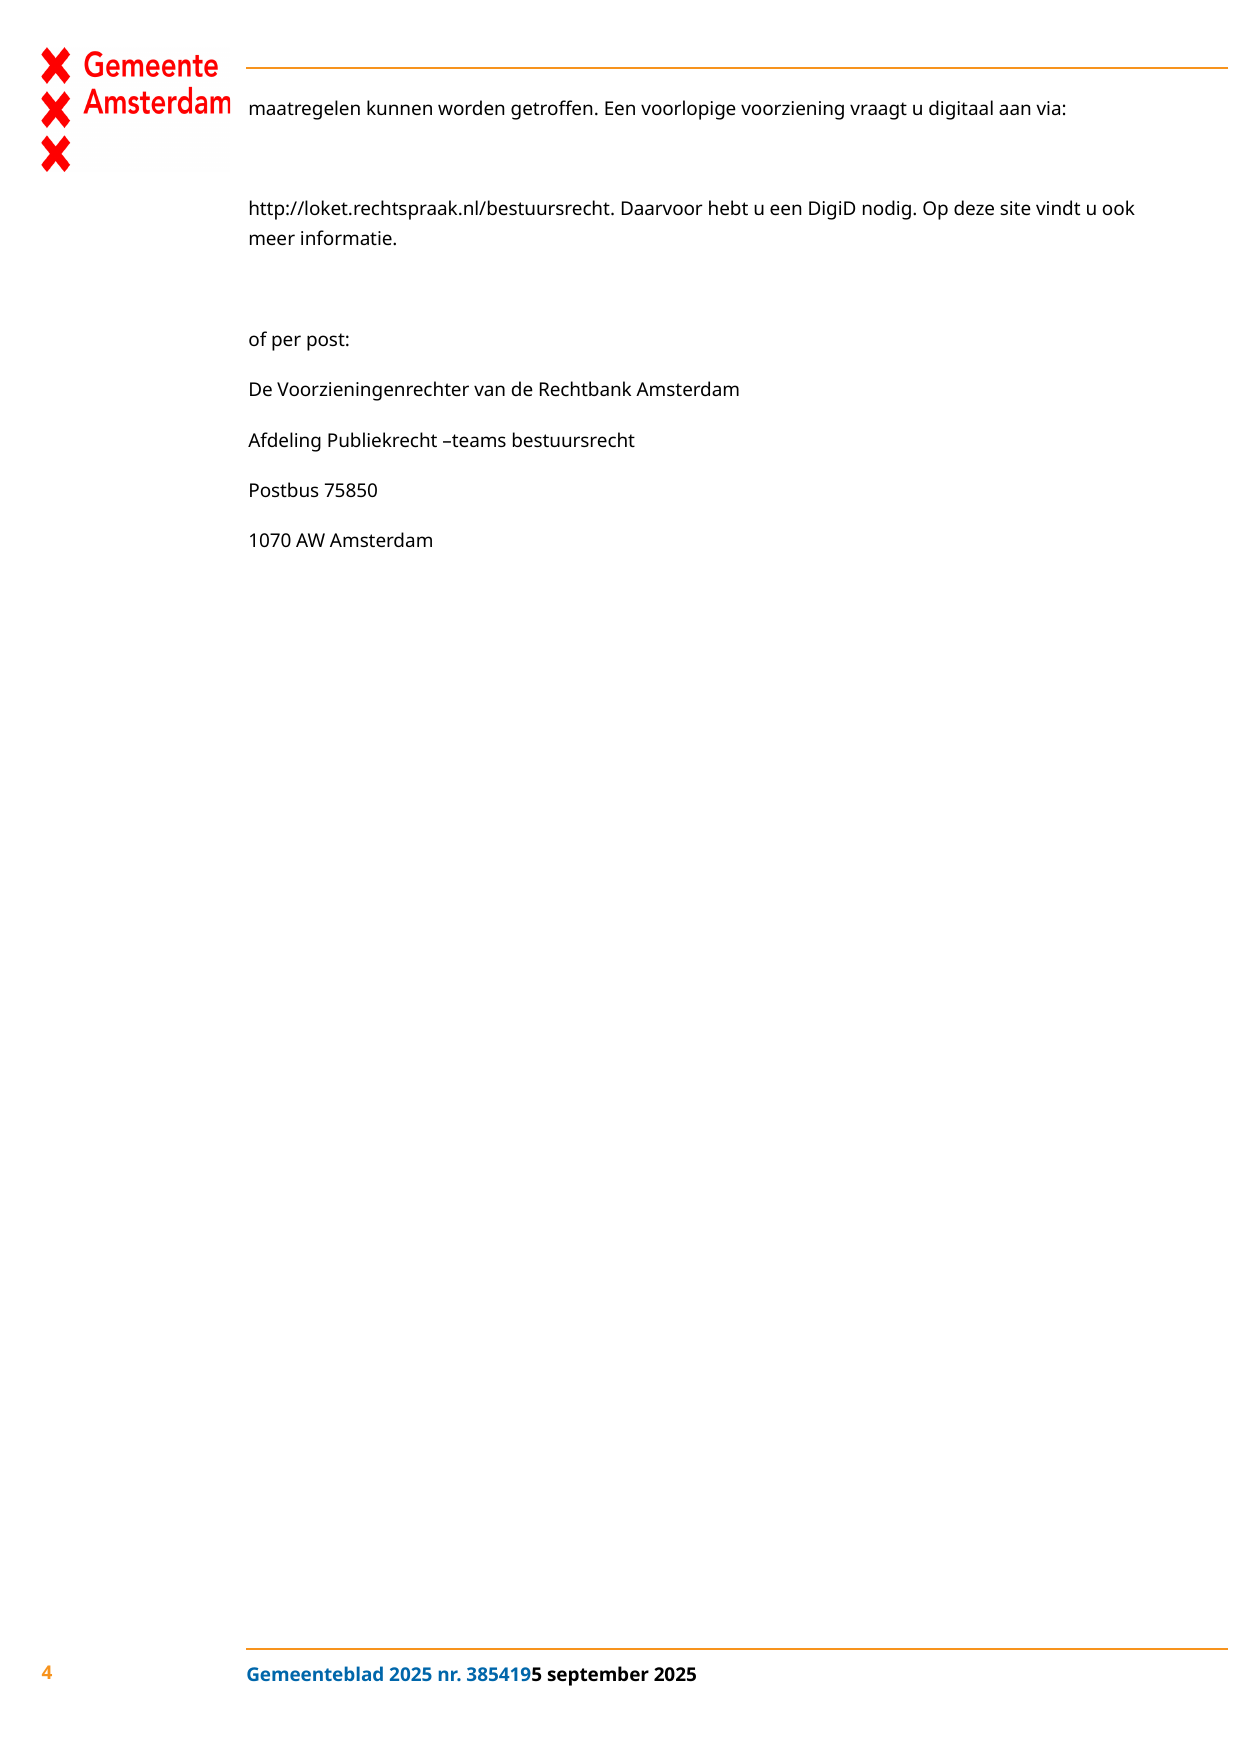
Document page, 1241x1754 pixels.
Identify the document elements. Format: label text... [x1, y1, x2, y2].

text maatregelen kunnen worden getroffen. Een voorlopige voorziening vraagt u digitaal aan via: [248, 95, 1152, 121]
text of per post: [248, 326, 1152, 352]
text http://loket.rechtspraak.nl/bestuursrecht. Daarvoor hebt u een DigiD nodig. Op deze site vindt u ook meer informatie. [248, 196, 1152, 251]
text De Voorzieningenrechter van de Rechtbank Amsterdam [248, 376, 1152, 402]
text 1070 AW Amsterdam [248, 528, 1152, 553]
picture [41, 47, 231, 172]
text Afdeling Publiekrecht –teams bestuursrecht [248, 427, 1152, 453]
text Postbus 75850 [248, 477, 1152, 503]
